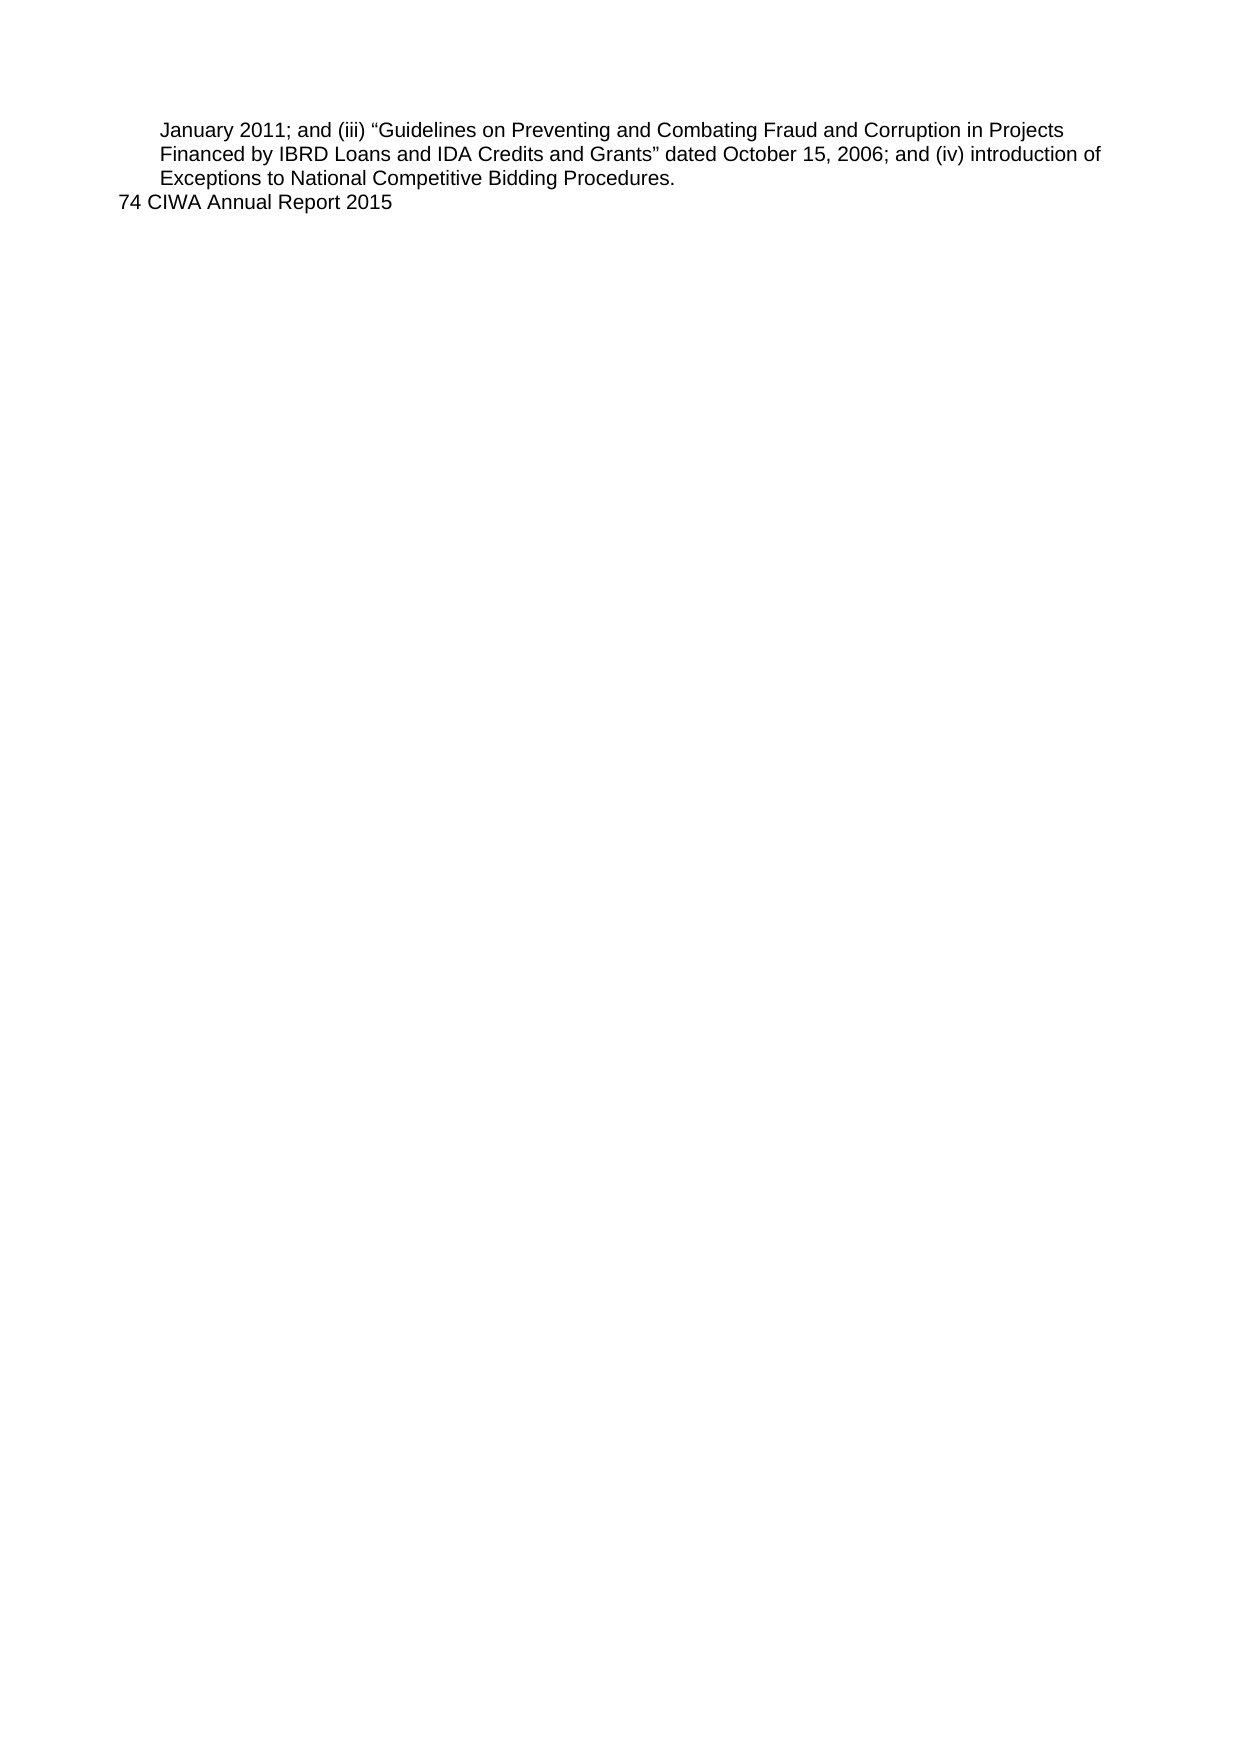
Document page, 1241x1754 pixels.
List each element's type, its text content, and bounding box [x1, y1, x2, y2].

text CIWA Annual Report 2015 [118, 190, 1122, 214]
text January 2011; and (iii) “Guidelines on Preventing and Combating Fraud and Corruption in Projects Financed by IBRD Loans and IDA Credits and Grants” dated October 15, 2006; and (iv) introduction of Exceptions to National Competitive Bidding Procedures. [159, 118, 1122, 190]
